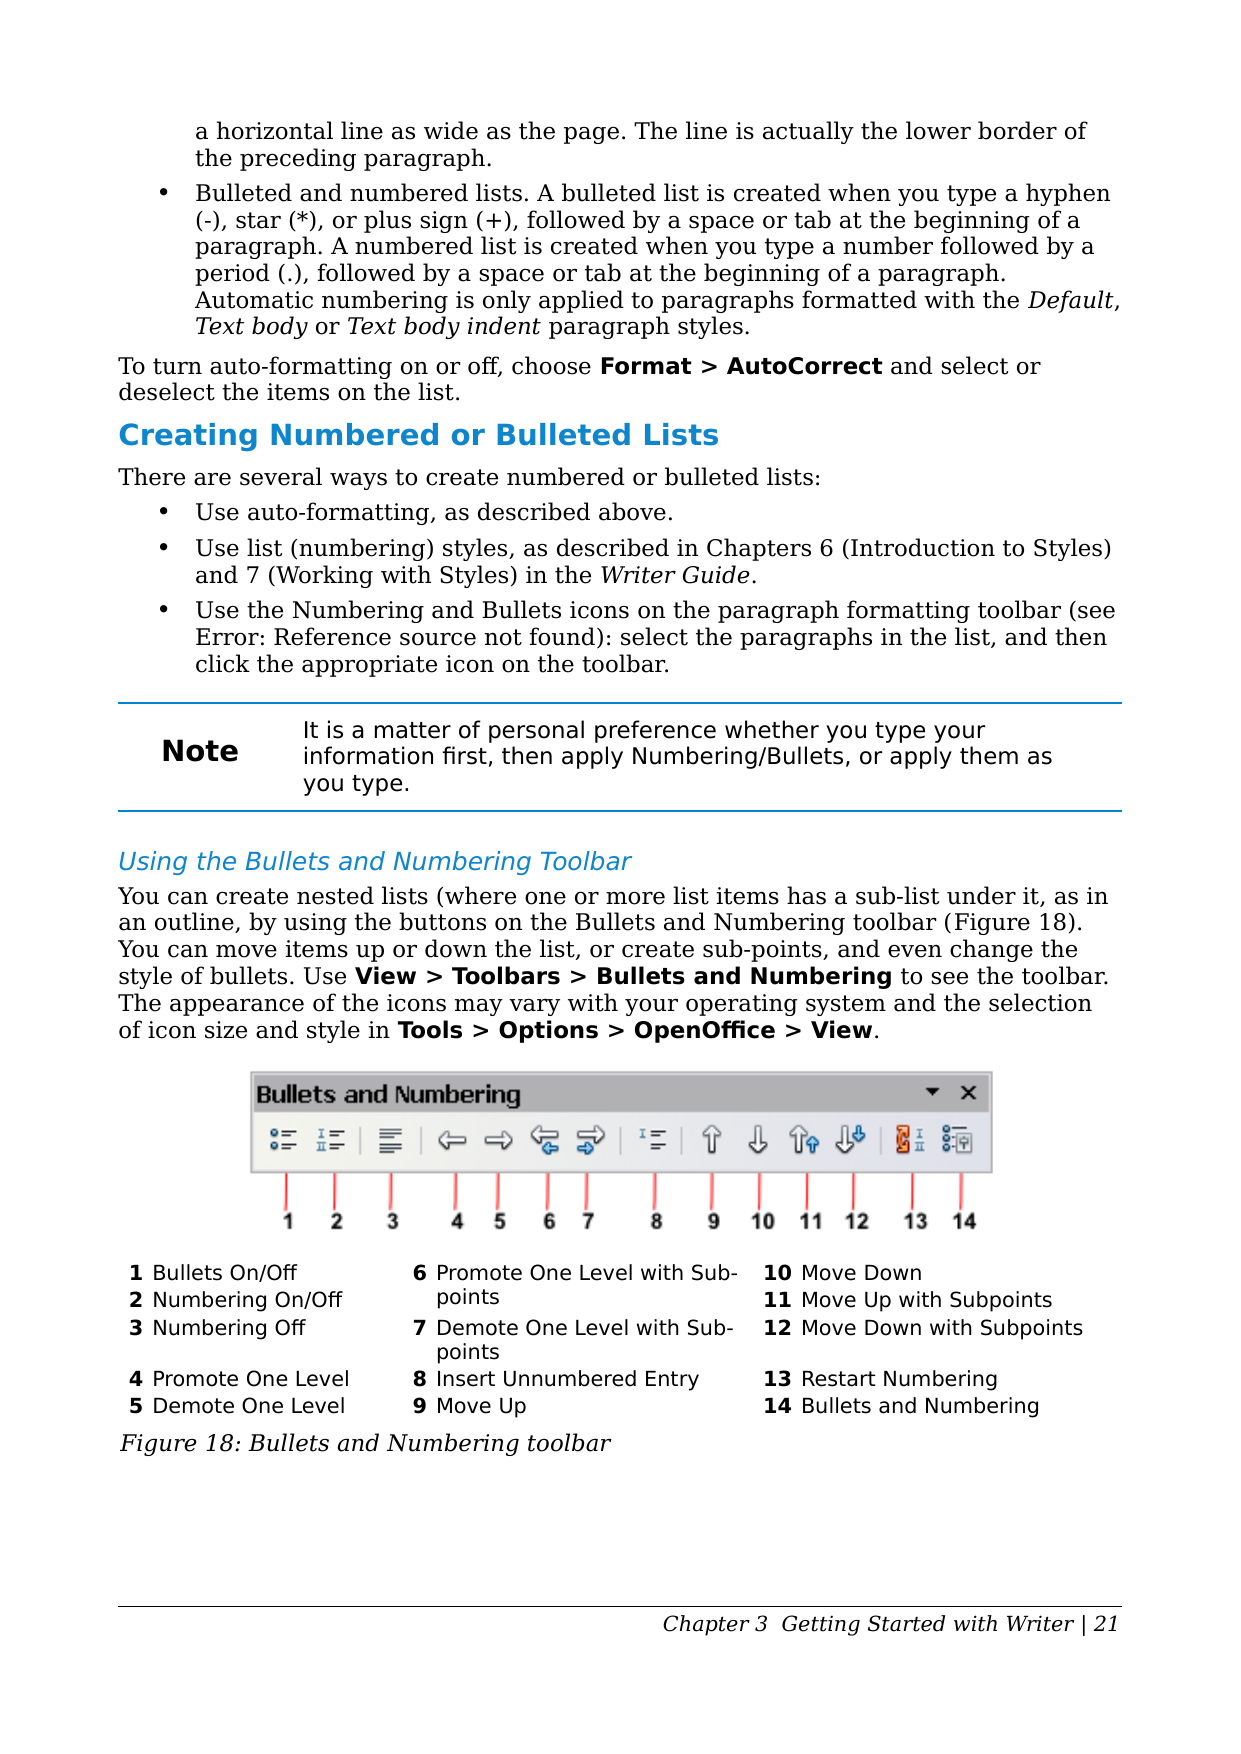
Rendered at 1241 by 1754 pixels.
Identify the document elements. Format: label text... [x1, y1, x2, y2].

list There are several ways to create numbered or bulleted lists: [118, 464, 1122, 491]
table_cell 5 [120, 1391, 146, 1419]
table_cell 2 [120, 1285, 146, 1313]
table_header 10 [753, 1258, 795, 1285]
text The appearance of the icons may vary with your operating system and the selection of icon size and style in Tools > Options > OpenOffice > View. [118, 990, 1122, 1043]
table_cell Demote One Level [146, 1391, 397, 1419]
table_header Bullets On/Off [146, 1258, 397, 1285]
table_cell Numbering On/Off [146, 1285, 397, 1313]
subtitle Creating Numbered or Bulleted Lists [118, 418, 1122, 452]
table_cell 4 [120, 1364, 146, 1391]
list Bulleted and numbered lists. A bulleted list is created when you type a hyphen (-), star (*), or plus sign (+), followed by a space or tab at the beginning of a paragraph. A numbered list is created when you type a number followed by a period (.), followed by a space or tab at the beginning of a paragraph. Automatic numbering is only applied to paragraphs formatted with the Default, Text body or Text body indent paragraph styles. [156, 178, 1122, 340]
table_header Move Down [795, 1258, 1120, 1285]
table_cell 11 [753, 1285, 795, 1313]
list Use list (numbering) styles, as described in Chapters 6 (Introduction to Styles) and 7 (Working with Styles) in the Writer Guide. [156, 533, 1122, 589]
list Use the Numbering and Bullets icons on the paragraph formatting toolbar (see Error: Reference source not found): select the paragraphs in the list, and then click the appropriate icon on the toolbar. [156, 595, 1122, 677]
table_cell 14 [753, 1391, 795, 1419]
table_cell Promote One Level [146, 1364, 397, 1391]
table_cell Restart Numbering [795, 1364, 1120, 1391]
subtitle Using the Bullets and Numbering Toolbar [118, 847, 1122, 876]
table_cell Move Down with Subpoints [795, 1313, 1120, 1364]
table_header 6 [397, 1258, 430, 1313]
table_header It is a matter of personal preference whether you type your information first, then apply Numbering/Bullets, or apply them as you type. [281, 704, 1122, 810]
table_cell 3 [120, 1313, 146, 1364]
list Use auto-formatting, as described above. [156, 497, 1122, 527]
picture [247, 1068, 993, 1246]
text To turn auto-formatting on or off, choose Format > AutoCorrect and select or deselect the items on the list. [118, 353, 1122, 406]
table_cell Insert Unnumbered Entry [430, 1364, 752, 1391]
table_cell 7 [397, 1313, 430, 1364]
table_cell Demote One Level with Sub-points [430, 1313, 752, 1364]
table_header 1 [120, 1258, 146, 1285]
table_header Promote One Level with Sub-points [430, 1258, 752, 1313]
table_cell 9 [397, 1391, 430, 1419]
table_cell Move Up with Subpoints [795, 1285, 1120, 1313]
table_cell Move Up [430, 1391, 752, 1419]
table_cell Numbering Off [146, 1313, 397, 1364]
list a horizontal line as wide as the page. The line is actually the lower border of the preceding paragraph. [156, 118, 1122, 171]
table_cell 12 [753, 1313, 795, 1364]
text You can create nested lists (where one or more list items has a sub-list under it, as in an outline, by using the buttons on the Bullets and Numbering toolbar (Figure 18). You can move items up or down the list, or create sub-points, and even change the style of bullets. Use View > Toolbars > Bullets and Numbering to see the toolbar. [118, 883, 1122, 990]
text Figure 18: Bullets and Numbering toolbar [120, 1431, 1120, 1457]
table_header Note [118, 704, 281, 810]
table_cell 13 [753, 1364, 795, 1391]
table_cell Bullets and Numbering [795, 1391, 1120, 1419]
table_cell 8 [397, 1364, 430, 1391]
